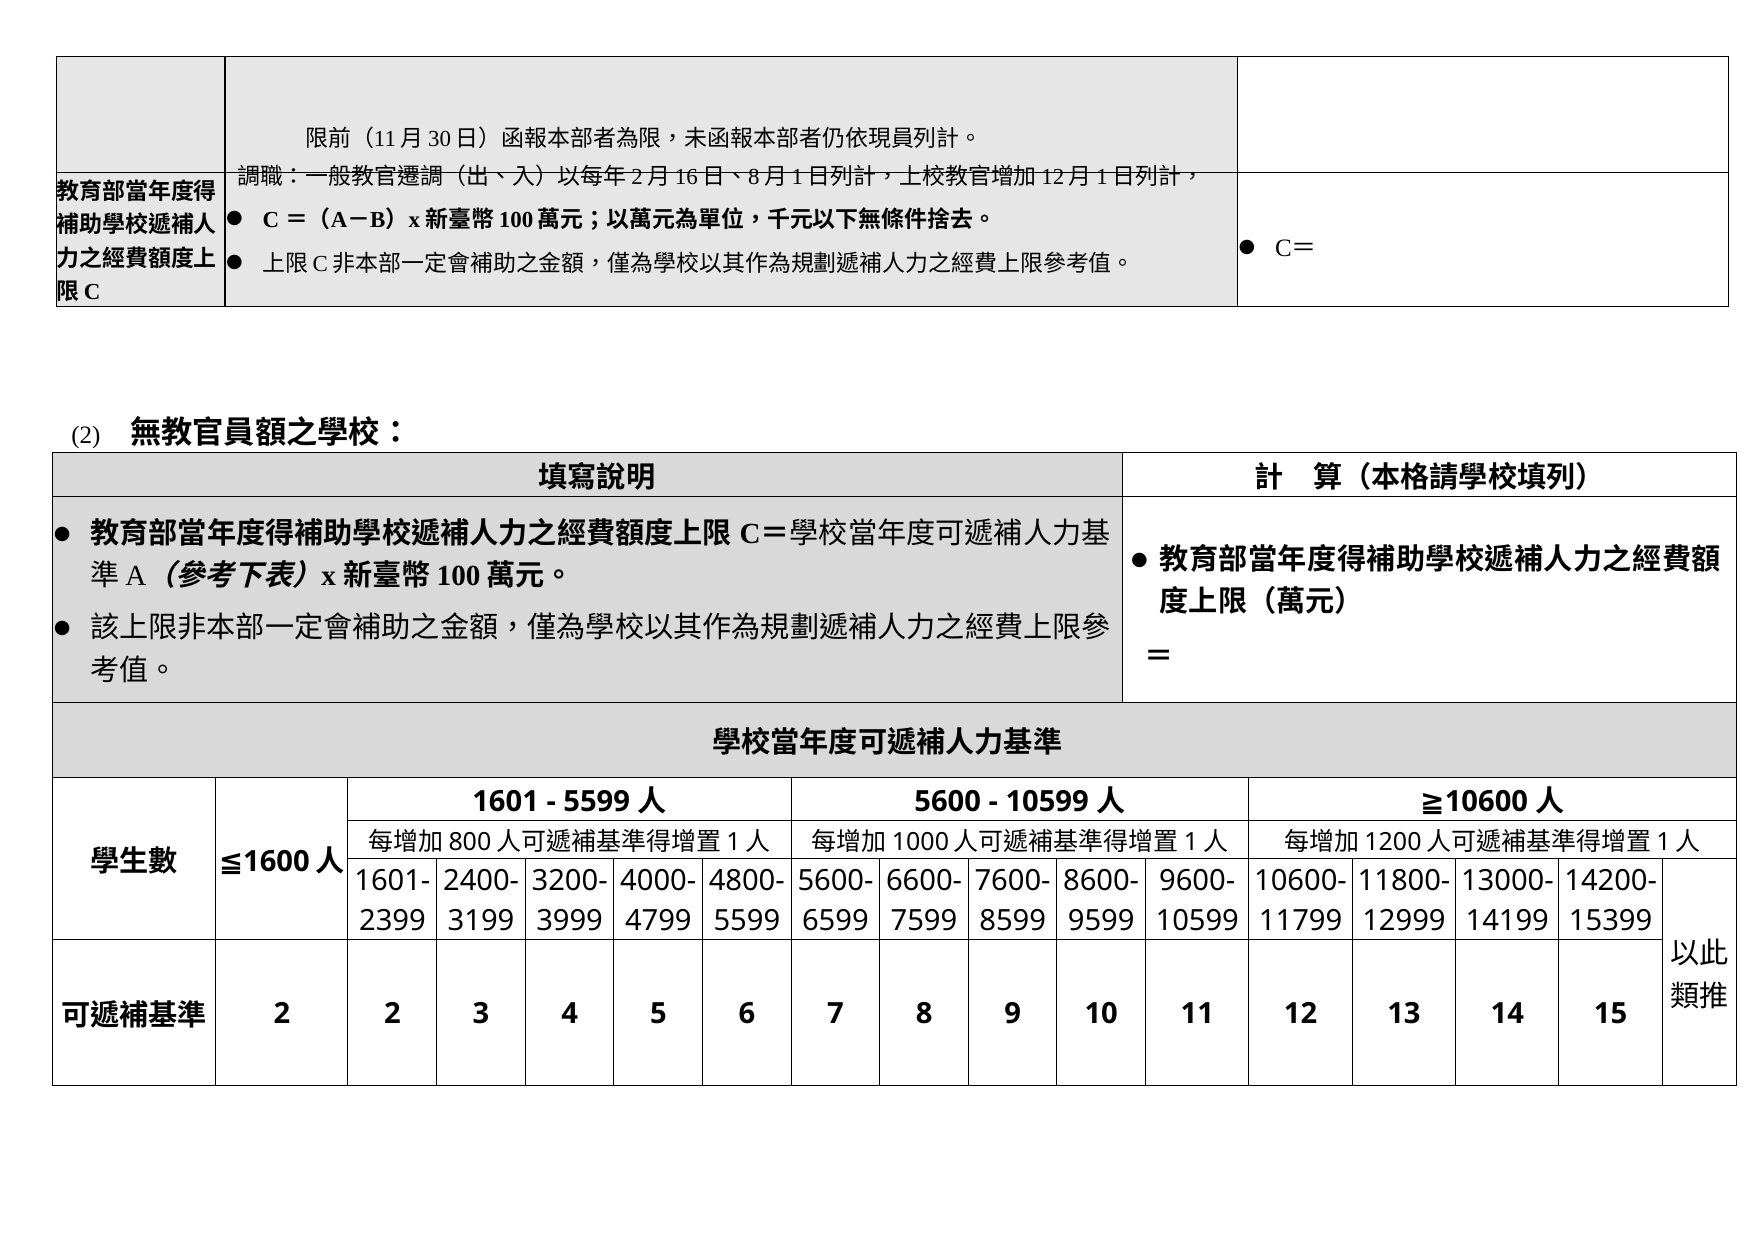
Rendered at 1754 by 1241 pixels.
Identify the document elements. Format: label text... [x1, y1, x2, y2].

table_cell C＝ [1238, 173, 1728, 306]
table_cell ≦1600人 [216, 778, 347, 939]
table_cell 3200-3999 [526, 859, 613, 939]
table_cell 可遞補基準 [53, 940, 215, 1085]
table_cell 以此 類推 [1663, 859, 1736, 1085]
table_cell 5 [614, 940, 702, 1085]
table_cell 1601 - 5599 人 [348, 778, 791, 820]
table_cell 14200-15399 [1559, 859, 1662, 939]
table_cell C ＝（A－B）x 新臺幣100萬元；以萬元為單位，千元以下無條件捨去。 上限C非本部一定會補助之金額，僅為學校以其作為規劃遞補人力之經費上限參考值。 [226, 173, 1237, 306]
table_cell 3 [437, 940, 525, 1085]
table_header 填寫說明 [53, 453, 1122, 496]
table_cell 13000-14199 [1456, 859, 1558, 939]
table_cell 1601-2399 [348, 859, 436, 939]
table_cell 6 [703, 940, 791, 1085]
table_cell 2 [348, 940, 436, 1085]
table_cell 9600- 10599 [1146, 859, 1248, 939]
table_cell 5600-6599 [792, 859, 879, 939]
table_cell 教育部當年度得補助學校遞補人力之經費額度上限（萬元） ＝ [1123, 497, 1736, 702]
table_cell 每增加800人可遞補基準得增置1人 [348, 821, 791, 858]
table_cell 15 [1559, 940, 1662, 1085]
table_cell 4000-4799 [614, 859, 702, 939]
table_cell 8 [880, 940, 968, 1085]
table_cell [57, 57, 224, 172]
table_cell 11 [1146, 940, 1248, 1085]
table_cell ≧10600 人 [1249, 778, 1736, 820]
table_cell 2400-3199 [437, 859, 525, 939]
table_cell 6600-7599 [880, 859, 968, 939]
list 無教官員額之學校： [71, 407, 1698, 452]
table_cell 14 [1456, 940, 1558, 1085]
table_cell 11800-12999 [1353, 859, 1455, 939]
table_cell 2 [216, 940, 347, 1085]
table_cell 每增加1000人可遞補基準得增置1人 [792, 821, 1248, 858]
table_cell 7 [792, 940, 879, 1085]
table_cell 若某位教官於年度中遇缺未補或年度中派補者，則其員額數以該教官於當年度在校支薪之月數除以12來計算。 舉例說明： 若某校於計畫當年度之1月1日教官現員數（不含寄缺及外加員額）為9員， 1員於當年度11月16日最大年限退伍 2員已函報本部分別於當年度3月1日及4月2日提前退伍 另預計於暑假遷調申請派補教官1員（以8月1日列計） 則（學校當年度平均教官員額數B）=（9-3）+（11/12）+（2/12）+（4/12）+（5/12）= 47 / 6 9：表某年1月1日教官現員數（不含寄缺及外加員額）為9員 3：表離開3位教官 11/12：表該員當年度在校領薪11個月之時間比例。該員自11月16日起即不在學校，故當年度在校領薪以11個月計算。 2/12：表該員當年度在校領薪2個月之時間比例。該員自3月1日退伍，故當年度在校領薪以2個月計算。 4/12：表該員當年度在校領薪4個月之時間比例。該員當月在校1天以上即以1個月計算。 5/12：表該員當年度在校領薪5個月之時間比例。該員預計8月1日調入該校，故當年度在校領薪以5個月（8至12月）計算。 可預期教官之異動日期律定如下： 退伍：退伍人員計算至退伍當日，最大年限退伍人員均核實列計；提前退伍人員以本補助案申請期限前（11月30日）函報本部者為限，未函報本部者仍依現員列計。 調職：一般教官遷調（出、入）以每年2月16日、8月1日列計，上校教官增加12月1日列計，派補軍訓室主任依預定生效日期列計、借調人員依實際生效日期列計。 [226, 57, 1237, 172]
table_cell 4800-5599 [703, 859, 791, 939]
table_cell 10 [1057, 940, 1145, 1085]
table_cell 4 [526, 940, 613, 1085]
table_cell 10600-11799 [1249, 859, 1352, 939]
table_cell 教育部當年度得補助學校遞補人力之經費額度上限C＝學校當年度可遞補人力基準A（參考下表）x 新臺幣100萬元。 該上限非本部一定會補助之金額，僅為學校以其作為規劃遞補人力之經費上限參考值。 [53, 497, 1122, 702]
table_cell 學生數 [53, 778, 215, 939]
table_cell 教育部當年度得補助學校遞補人力之經費額度上限C [57, 173, 224, 306]
table_cell 學校當年度可遞補人力基準 [53, 703, 1736, 777]
table_cell 8600-9599 [1057, 859, 1145, 939]
table_cell 13 [1353, 940, 1455, 1085]
table_cell 7600-8599 [969, 859, 1056, 939]
table_cell 5600 - 10599 人 [792, 778, 1248, 820]
table_cell [1238, 57, 1728, 172]
table_cell 每增加1200人可遞補基準得增置1人 [1249, 821, 1736, 858]
table_cell 9 [969, 940, 1056, 1085]
table_cell 12 [1249, 940, 1352, 1085]
table_header 計 算（本格請學校填列） [1123, 453, 1736, 496]
